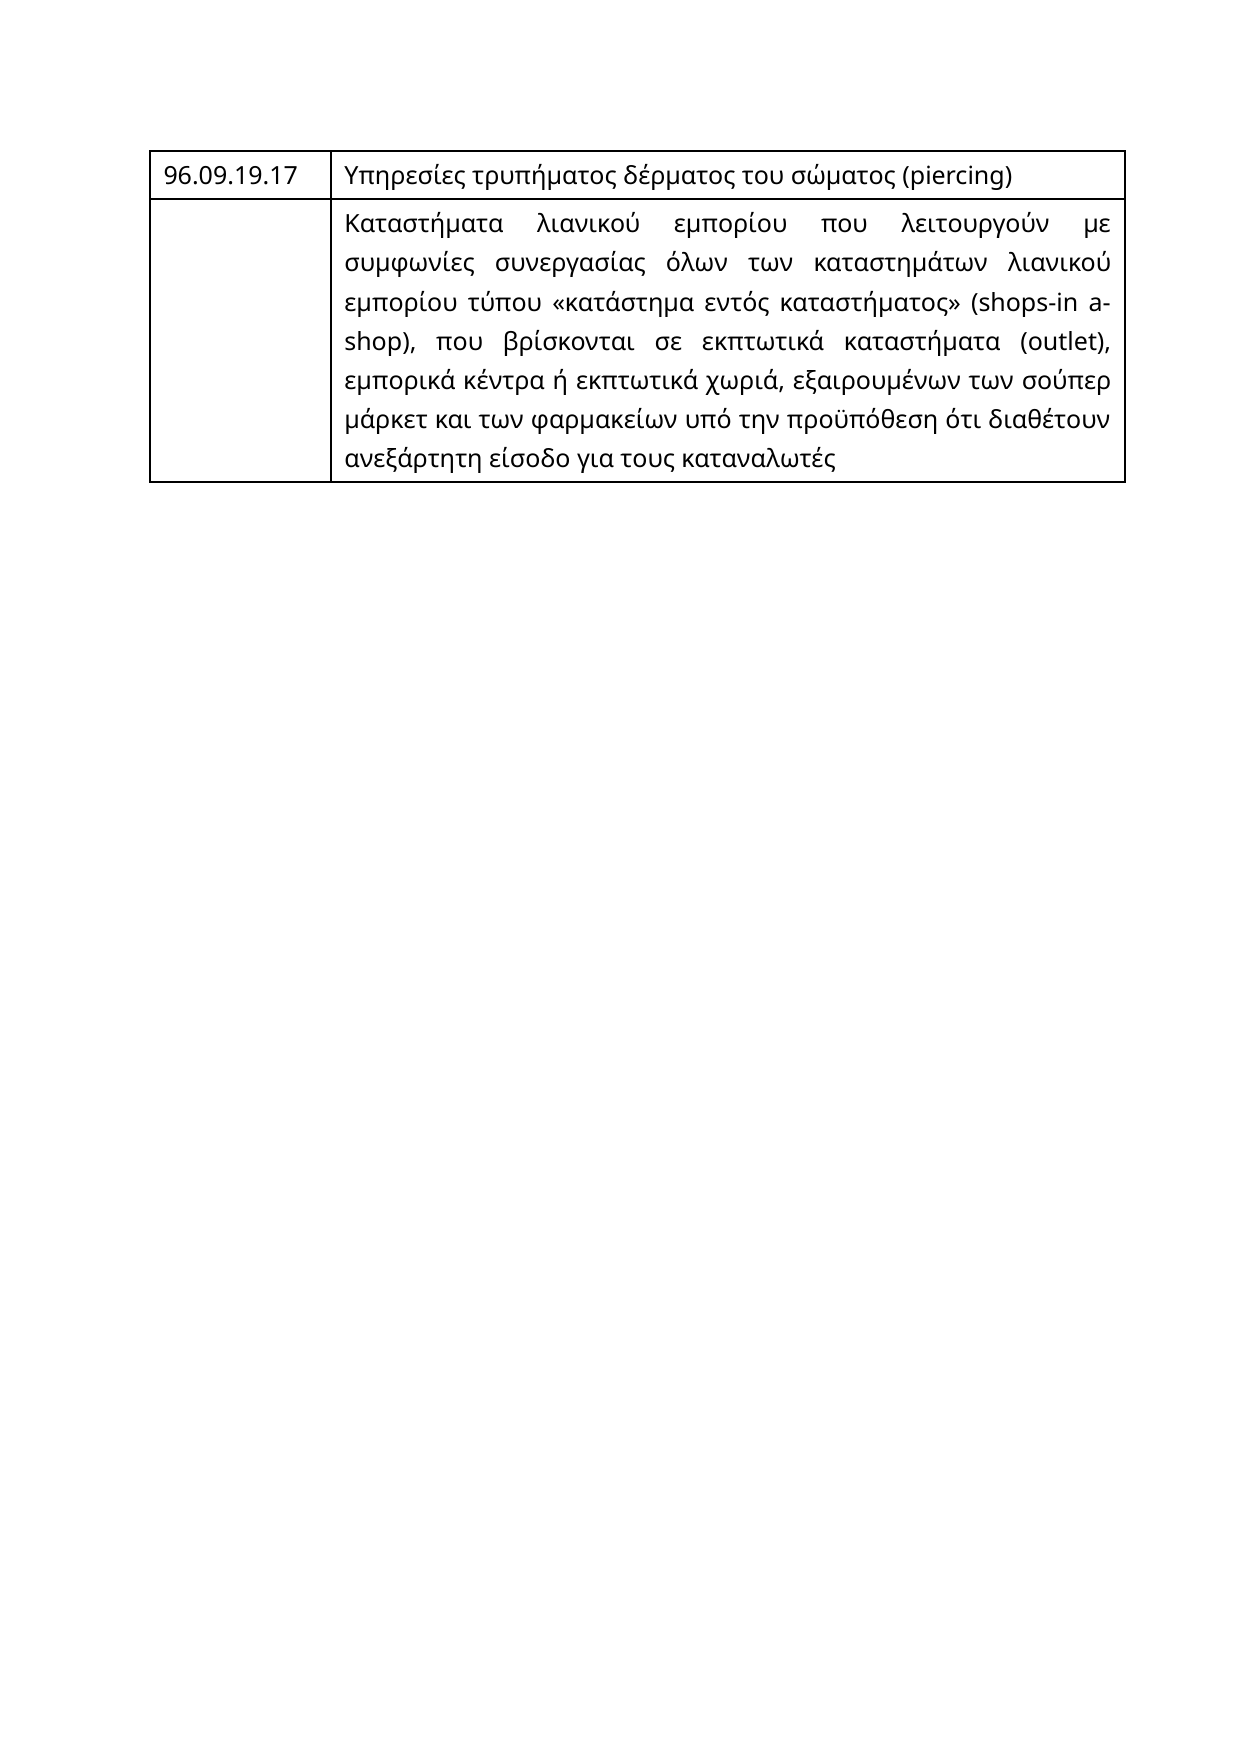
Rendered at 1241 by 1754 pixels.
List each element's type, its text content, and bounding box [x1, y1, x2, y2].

table_cell [151, 200, 330, 481]
table_cell Καταστήματα λιανικού εμπορίου που λειτουργούν με συμφωνίες συνεργασίας όλων των καταστημάτων λιανικού εμπορίου τύπου «κατάστημα εντός καταστήματος» (shops-in a-shop), που βρίσκονται σε εκπτωτικά καταστήματα (outlet), εμπορικά κέντρα ή εκπτωτικά χωριά, εξαιρουμένων των σούπερ μάρκετ και των φαρμακείων υπό την προϋπόθεση ότι διαθέτουν ανεξάρτητη είσοδο για τους καταναλωτές [332, 200, 1124, 481]
table_cell Υπηρεσίες τρυπήματος δέρματος του σώματος (piercing) [332, 152, 1124, 198]
table_cell 96.09.19.17 [151, 152, 330, 198]
